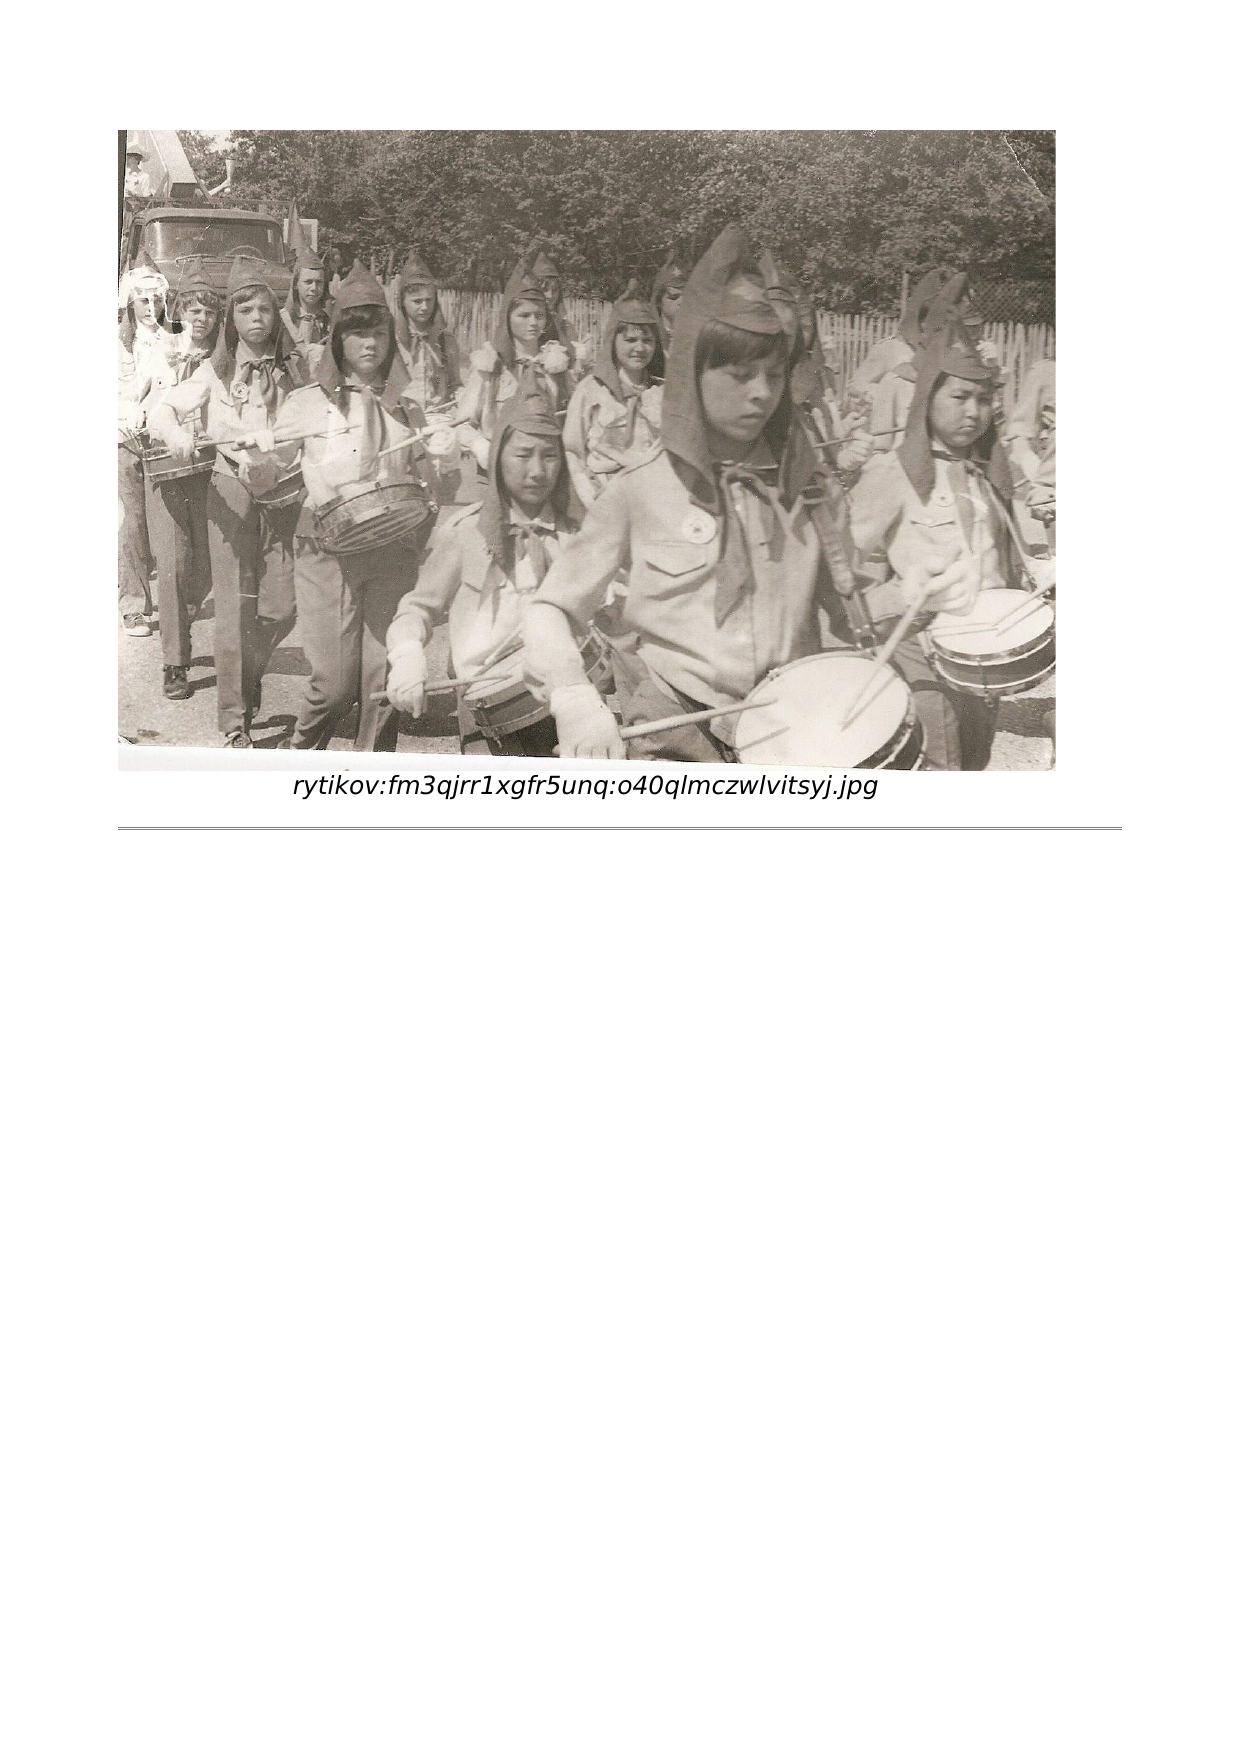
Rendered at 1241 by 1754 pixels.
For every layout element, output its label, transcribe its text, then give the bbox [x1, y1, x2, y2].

text rytikov:fm3qjrr1xgfr5unq:o40qlmczwlvitsyj.jpg [118, 771, 1056, 800]
picture [118, 130, 1056, 771]
